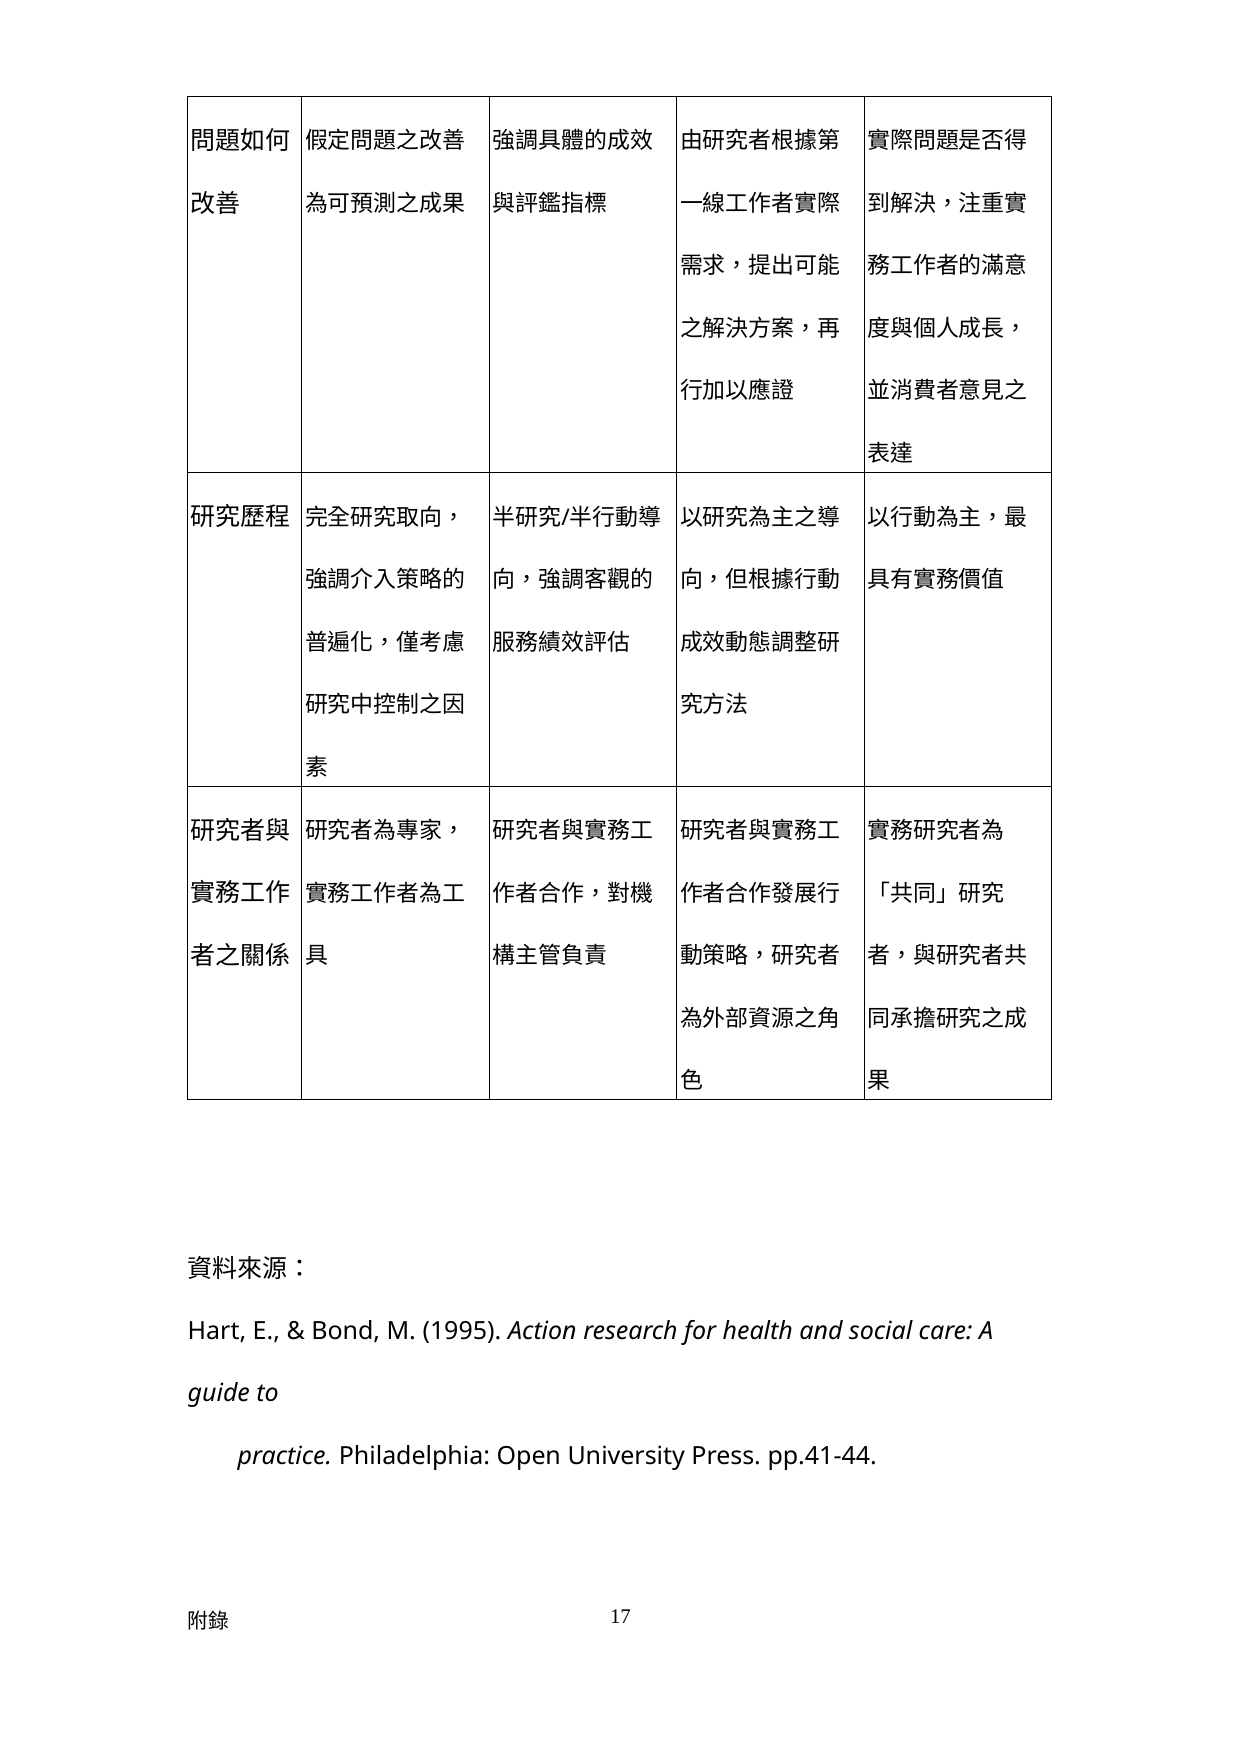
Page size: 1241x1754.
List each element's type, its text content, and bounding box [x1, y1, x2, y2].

table_cell 實務研究者為「共同」研究者，與研究者共同承擔研究之成果 [865, 787, 1051, 1099]
text practice. Philadelphia: Open University Press. pp.41-44. [187, 1413, 1053, 1475]
table_cell 假定問題之改善為可預測之成果 [302, 97, 489, 472]
table_cell 半研究/半行動導向，強調客觀的服務績效評估 [490, 473, 676, 786]
table_cell 以研究為主之導向，但根據行動成效動態調整研究方法 [677, 473, 864, 786]
table_cell 實際問題是否得到解決，注重實務工作者的滿意度與個人成長，並消費者意見之表達 [865, 97, 1051, 472]
table_cell 完全研究取向，強調介入策略的普遍化，僅考慮研究中控制之因素 [302, 473, 489, 786]
text Hart, E., & Bond, M. (1995). Action research for health and social care: A guide to [187, 1288, 1053, 1413]
table_cell 研究者與實務工作者之關係 [188, 787, 301, 1099]
table_cell 以行動為主，最具有實務價值 [865, 473, 1051, 786]
table_cell 問題如何改善 [188, 97, 301, 472]
table_cell 由研究者根據第一線工作者實際需求，提出可能之解決方案，再行加以應證 [677, 97, 864, 472]
table_cell 研究者與實務工作者合作，對機構主管負責 [490, 787, 676, 1099]
table_cell 強調具體的成效與評鑑指標 [490, 97, 676, 472]
text 資料來源： [187, 1225, 1053, 1288]
table_cell 研究者為專家，實務工作者為工具 [302, 787, 489, 1099]
table_cell 研究歷程 [188, 473, 301, 786]
table_cell 研究者與實務工作者合作發展行動策略，研究者為外部資源之角色 [677, 787, 864, 1099]
